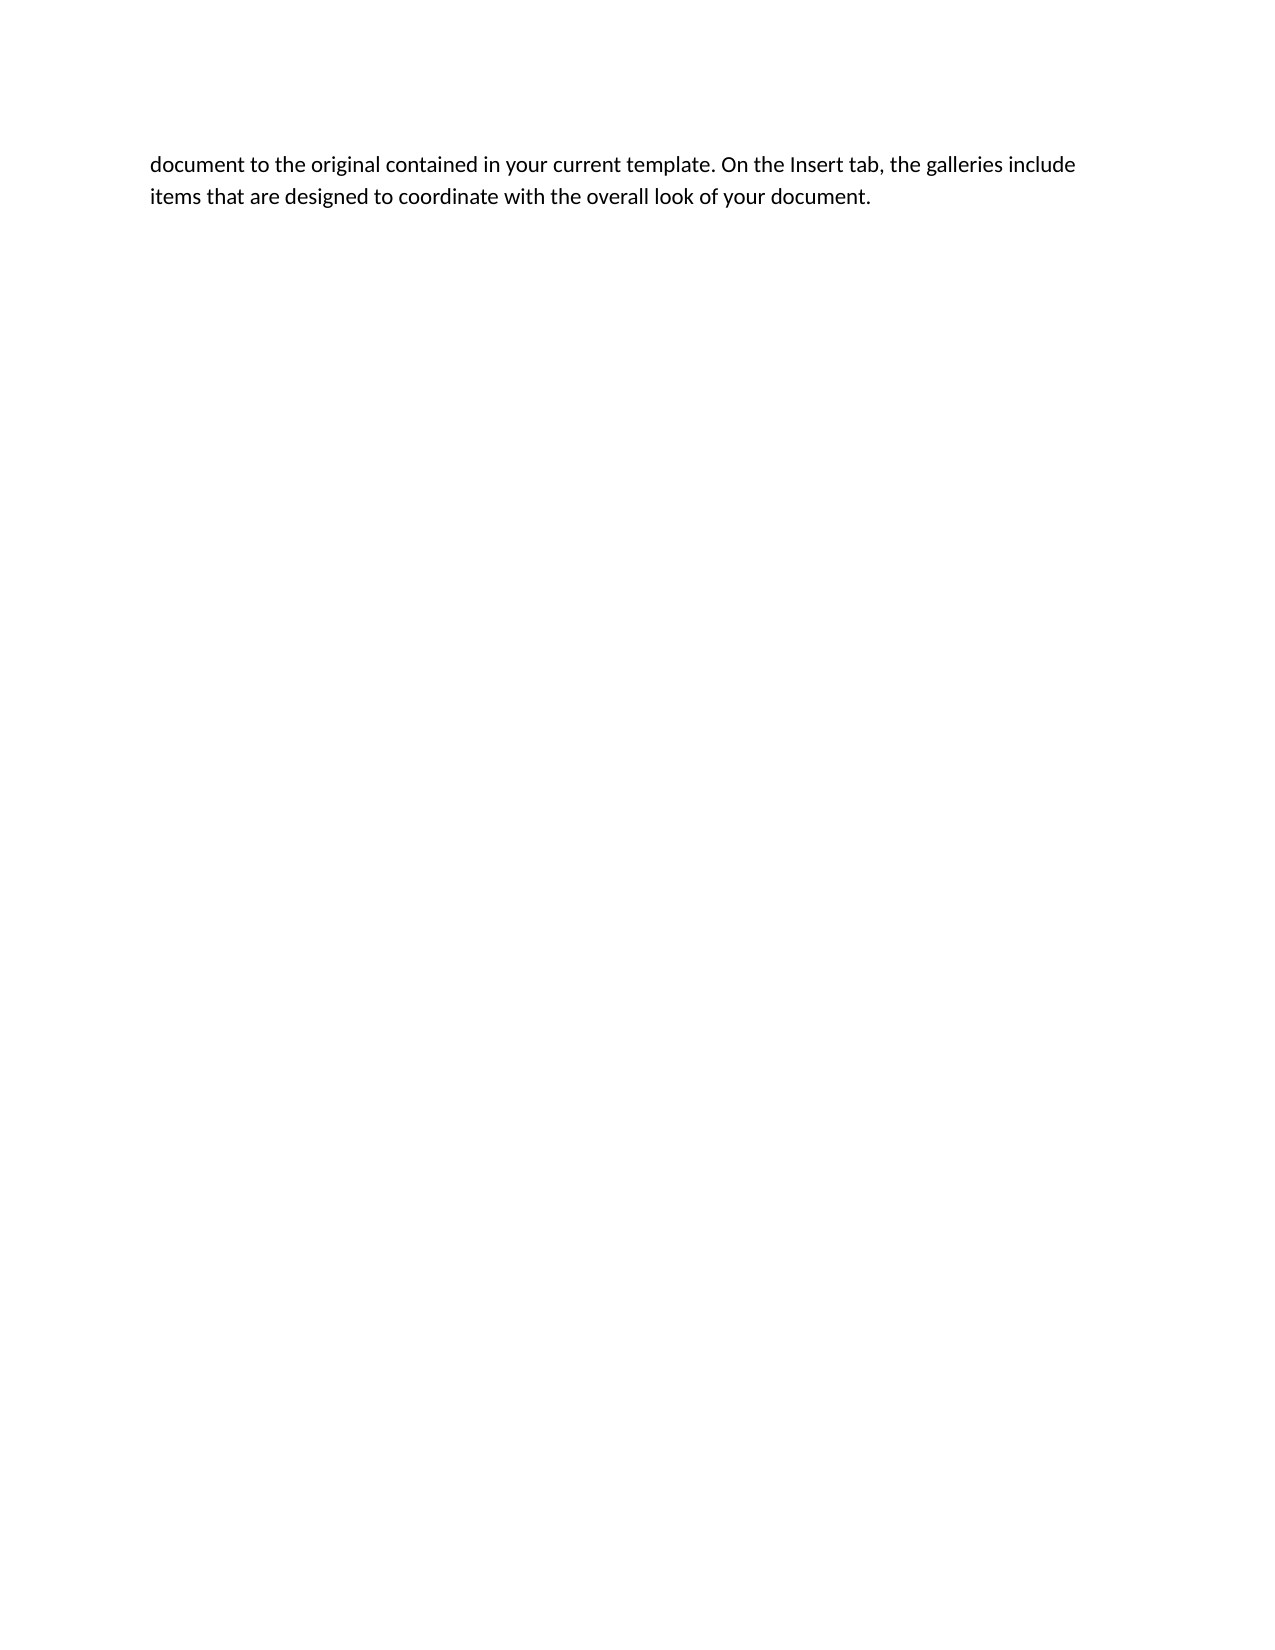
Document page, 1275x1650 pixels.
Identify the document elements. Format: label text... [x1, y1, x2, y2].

text document to the original contained in your current template. On the Insert tab, the galleries include items that are designed to coordinate with the overall look of your document. [150, 150, 1125, 210]
